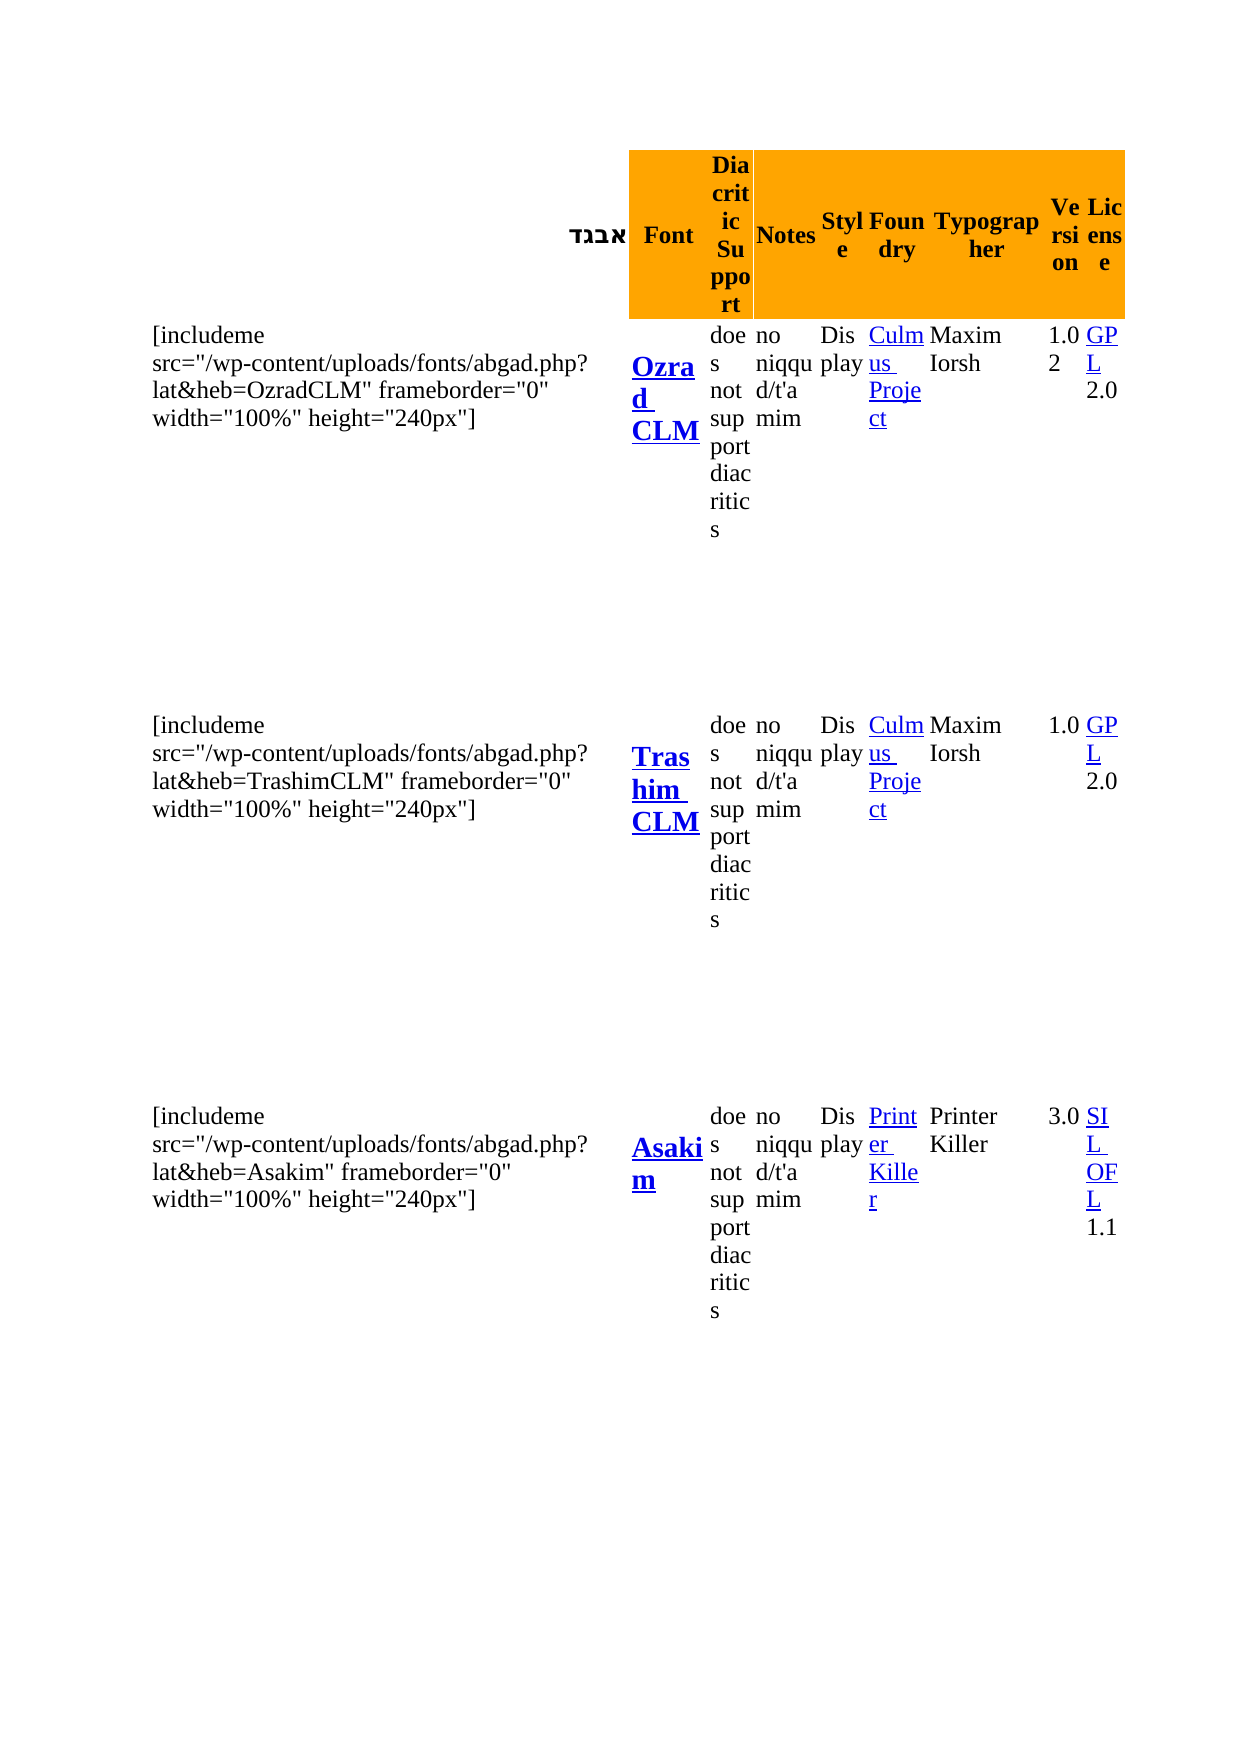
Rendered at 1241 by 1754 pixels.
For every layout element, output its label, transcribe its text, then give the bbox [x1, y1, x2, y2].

table_cell GPL 2.0 [1084, 319, 1125, 710]
table_cell SIL OFL 1.1 [1084, 1101, 1125, 1491]
table_cell 3.0 [1046, 1101, 1084, 1491]
table_header Version [1046, 150, 1084, 319]
table_cell GPL 2.0 [1084, 710, 1125, 1101]
table_cell Ozrad CLM [629, 319, 708, 710]
table_cell Printer Killer [866, 1101, 927, 1491]
table_header Diacritic Support [708, 150, 753, 319]
table_cell Maxim Iorsh [927, 319, 1046, 710]
table_cell no niqqud/t'amim [754, 1101, 818, 1491]
table_cell Display [818, 319, 866, 710]
table_cell does not support diacritics [708, 1101, 753, 1491]
table_cell Trashim CLM [629, 710, 708, 1101]
table_cell no niqqud/t'amim [754, 710, 818, 1101]
table_header Foundry [866, 150, 927, 319]
table_cell 1.0 [1046, 710, 1084, 1101]
table_header Typographer [927, 150, 1046, 319]
table_cell 1.02 [1046, 319, 1084, 710]
table_cell [includeme src="/wp-content/uploads/fonts/abgad.php?lat&heb=Asakim" frameborder="0" width="100%" height="240px"] [150, 1101, 629, 1491]
table_cell does not support diacritics [708, 319, 753, 710]
table_cell [includeme src="/wp-content/uploads/fonts/abgad.php?lat&heb=OzradCLM" frameborder="0" width="100%" height="240px"] [150, 319, 629, 710]
table_cell Display [818, 1101, 866, 1491]
table_cell Asakim [629, 1101, 708, 1491]
table_cell Culmus Project [866, 319, 927, 710]
table_cell Culmus Project [866, 710, 927, 1101]
table_cell no niqqud/t'amim [754, 319, 818, 710]
table_cell [includeme src="/wp-content/uploads/fonts/abgad.php?lat&heb=TrashimCLM" frameborder="0" width="100%" height="240px"] [150, 710, 629, 1101]
table_cell Printer Killer [927, 1101, 1046, 1491]
table_cell Display [818, 710, 866, 1101]
table_header אבגד [150, 150, 629, 319]
table_cell does not support diacritics [708, 710, 753, 1101]
table_header Font [629, 150, 708, 319]
table_cell Maxim Iorsh [927, 710, 1046, 1101]
table_header Style [818, 150, 866, 319]
table_header Notes [754, 150, 818, 319]
table_header License [1084, 150, 1125, 319]
